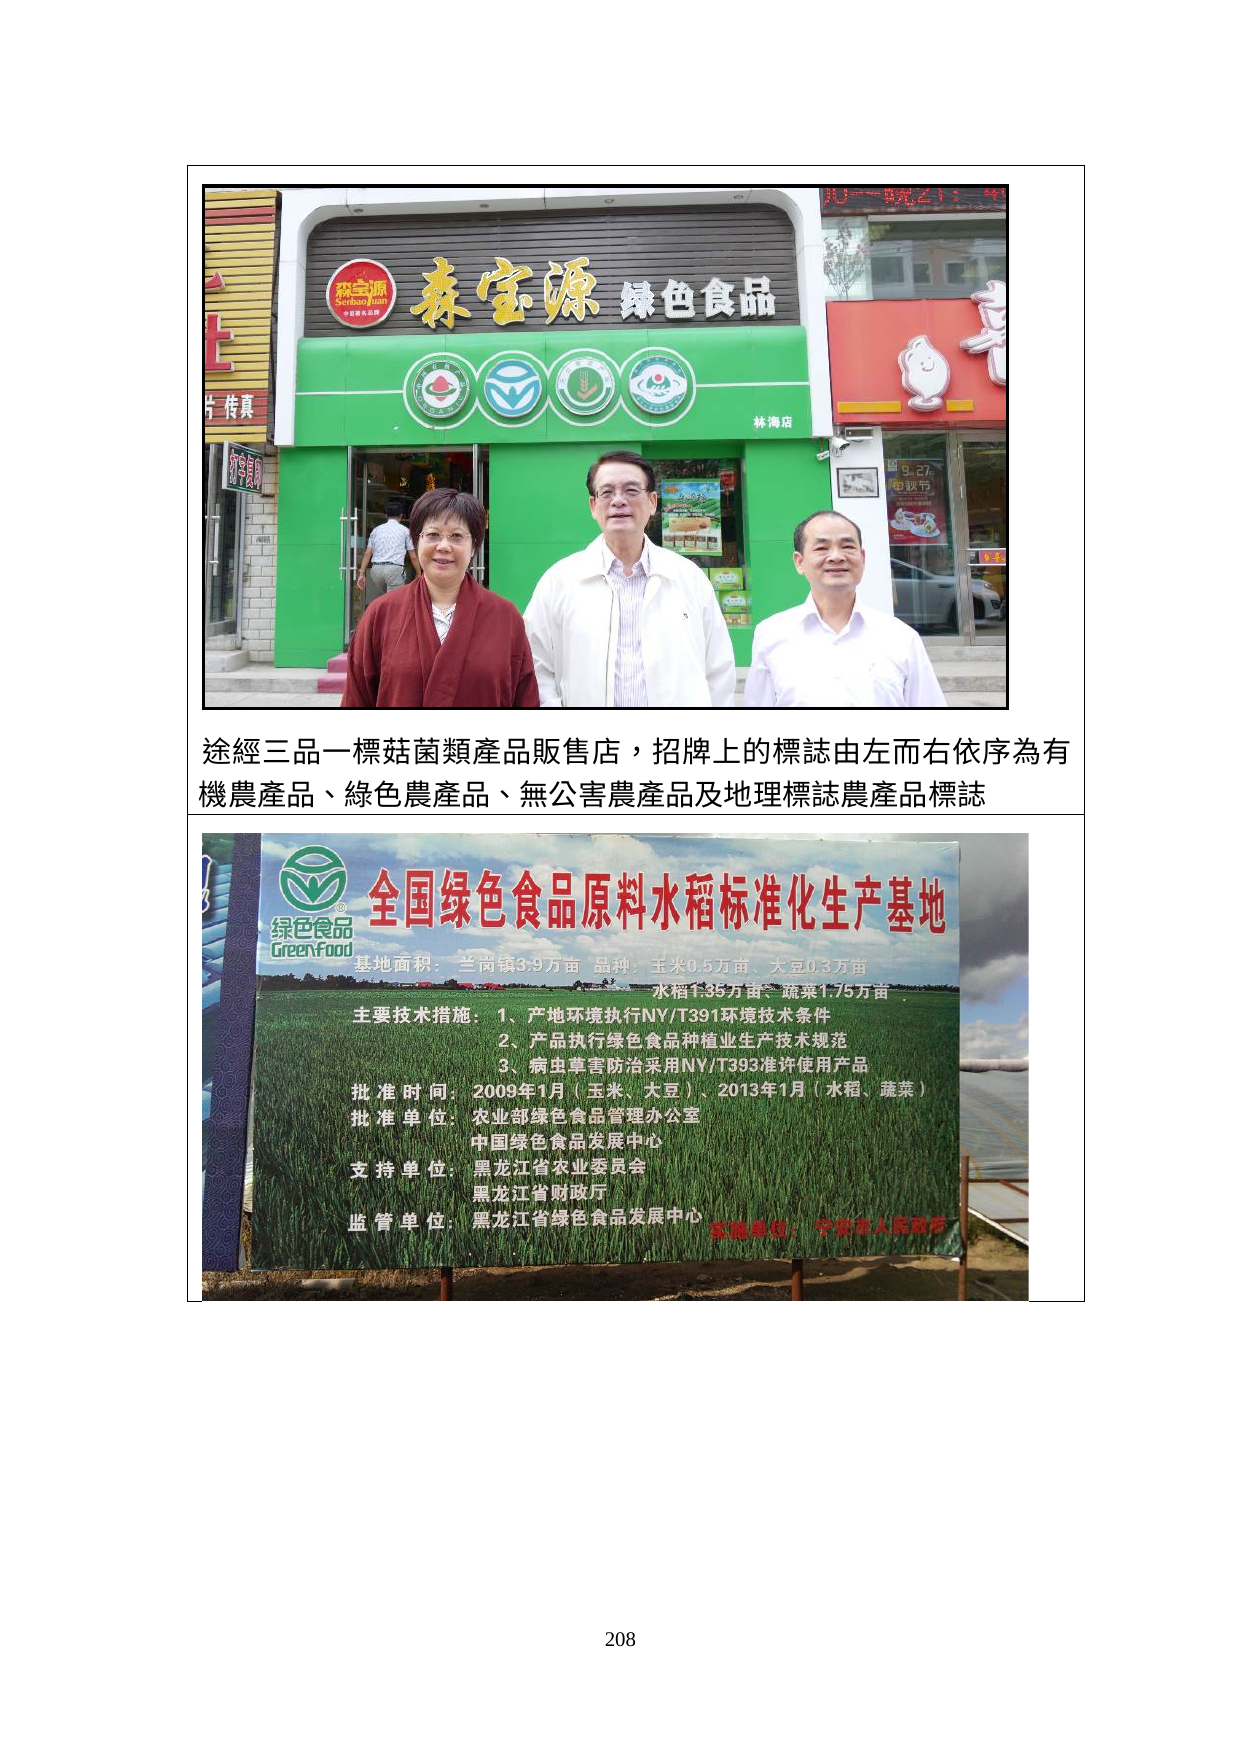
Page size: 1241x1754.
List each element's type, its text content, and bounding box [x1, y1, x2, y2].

picture [205, 188, 1006, 707]
picture [202, 833, 1029, 1301]
table_cell [188, 815, 1084, 1302]
table_cell 途經三品一標菇菌類產品販售店，招牌上的標誌由左而右依序為有機農產品、綠色農產品、無公害農產品及地理標誌農產品標誌 [188, 166, 1084, 813]
